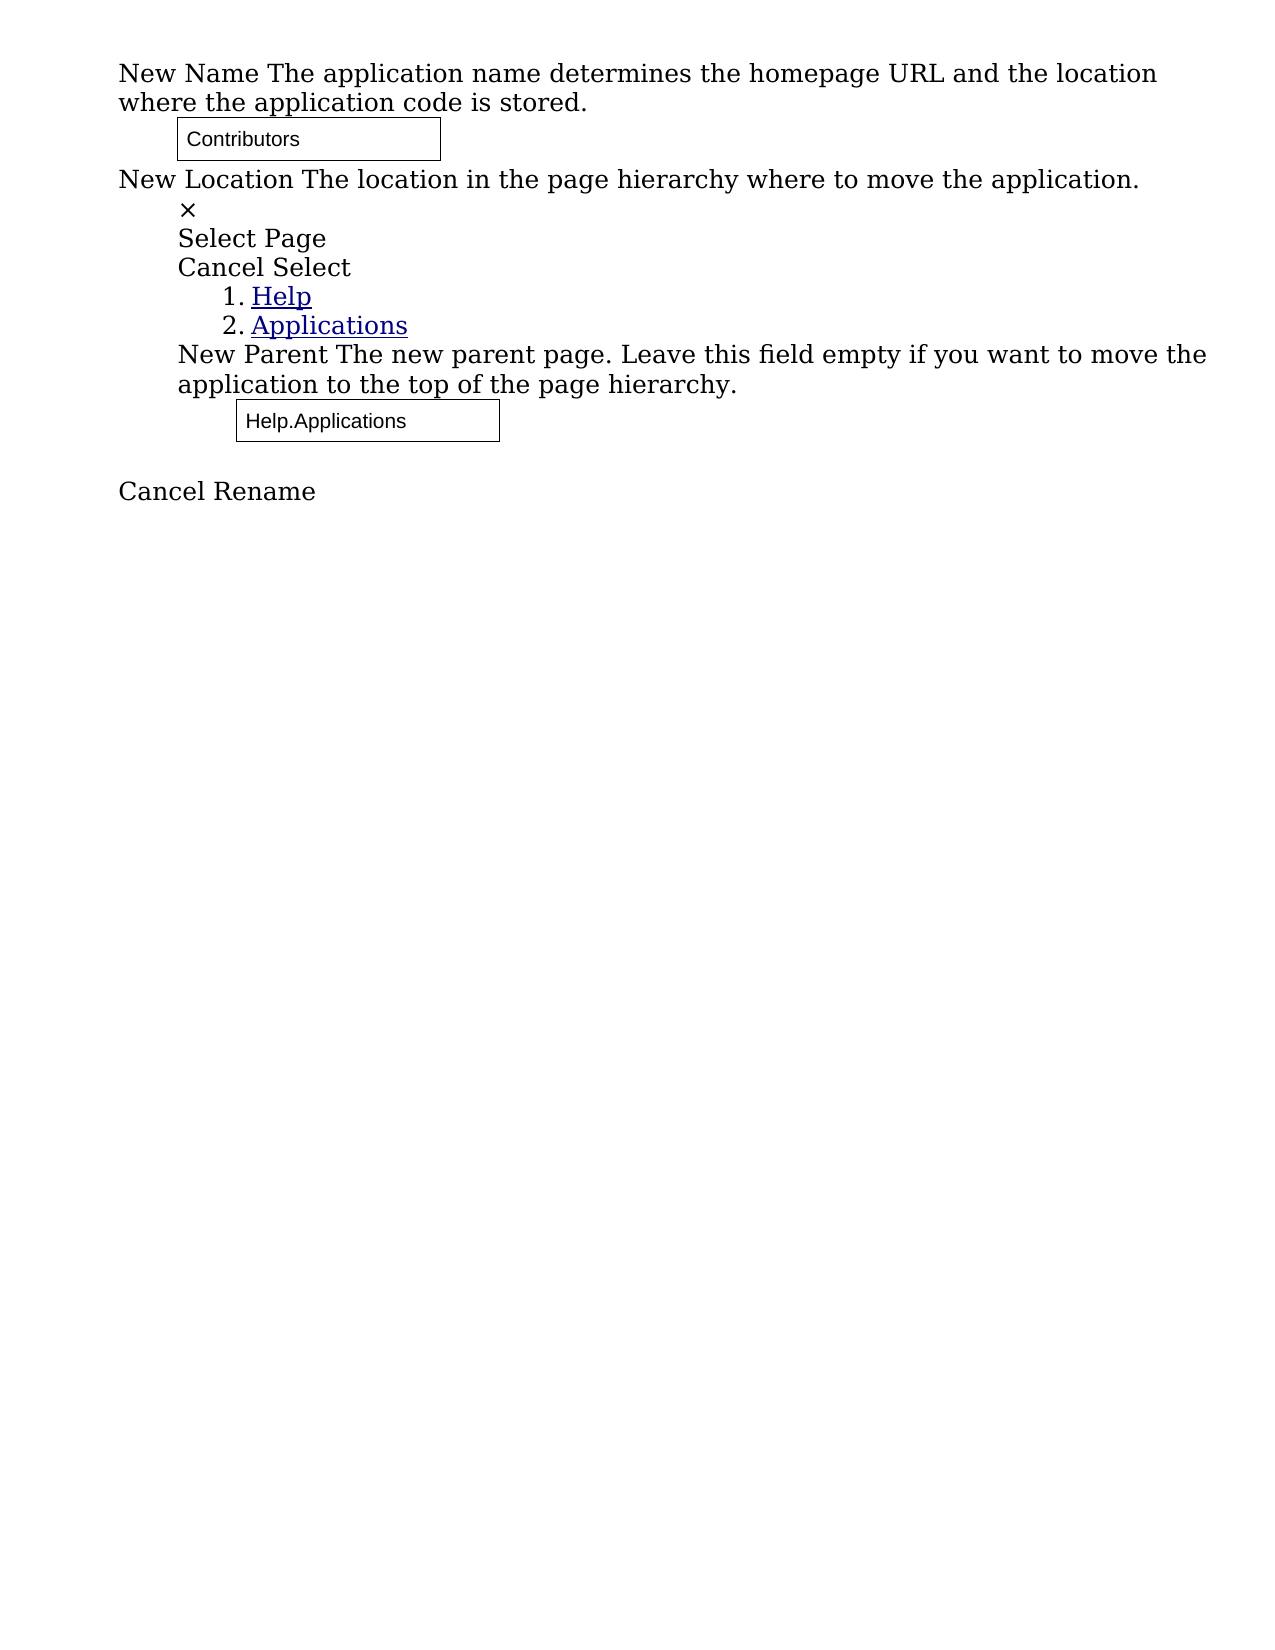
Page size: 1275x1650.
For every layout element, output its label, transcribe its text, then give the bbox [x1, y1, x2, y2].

list Applications [222, 311, 1216, 341]
subtitle New Location The location in the page hierarchy where to move the application. [118, 166, 1216, 195]
list Help [222, 282, 1216, 311]
list Cancel Select [177, 253, 1216, 282]
subtitle New Parent The new parent page. Leave this field empty if you want to move the application to the top of the page hierarchy. [177, 341, 1216, 399]
list Select Page [177, 224, 1216, 253]
subtitle New Name The application name determines the homepage URL and the location where the application code is stored. [118, 59, 1216, 117]
list × [177, 195, 1216, 224]
text Cancel Rename [118, 477, 1216, 506]
